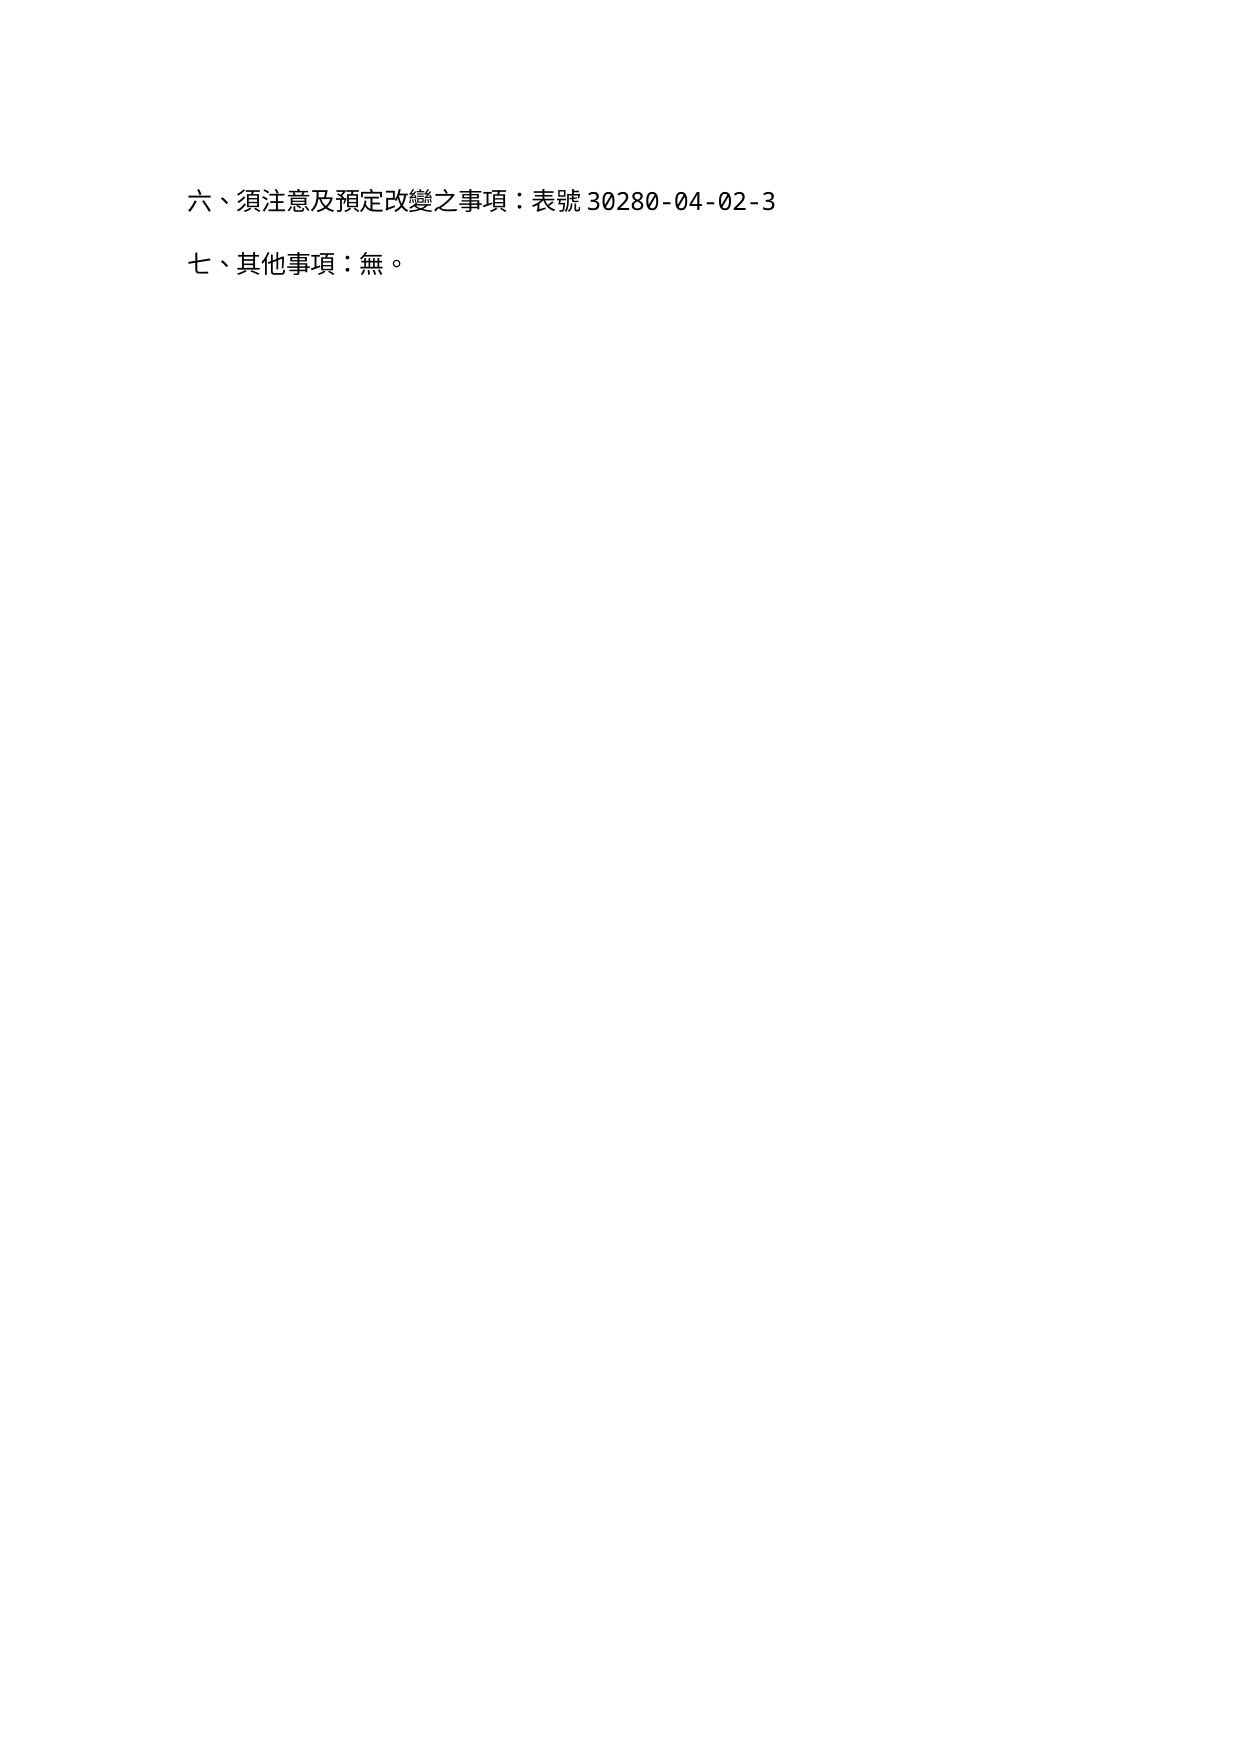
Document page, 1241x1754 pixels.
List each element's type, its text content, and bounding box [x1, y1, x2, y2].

text 六、須注意及預定改變之事項：表號30280-04-02-3 [187, 158, 1053, 221]
text 七、其他事項：無。 [187, 221, 1053, 283]
